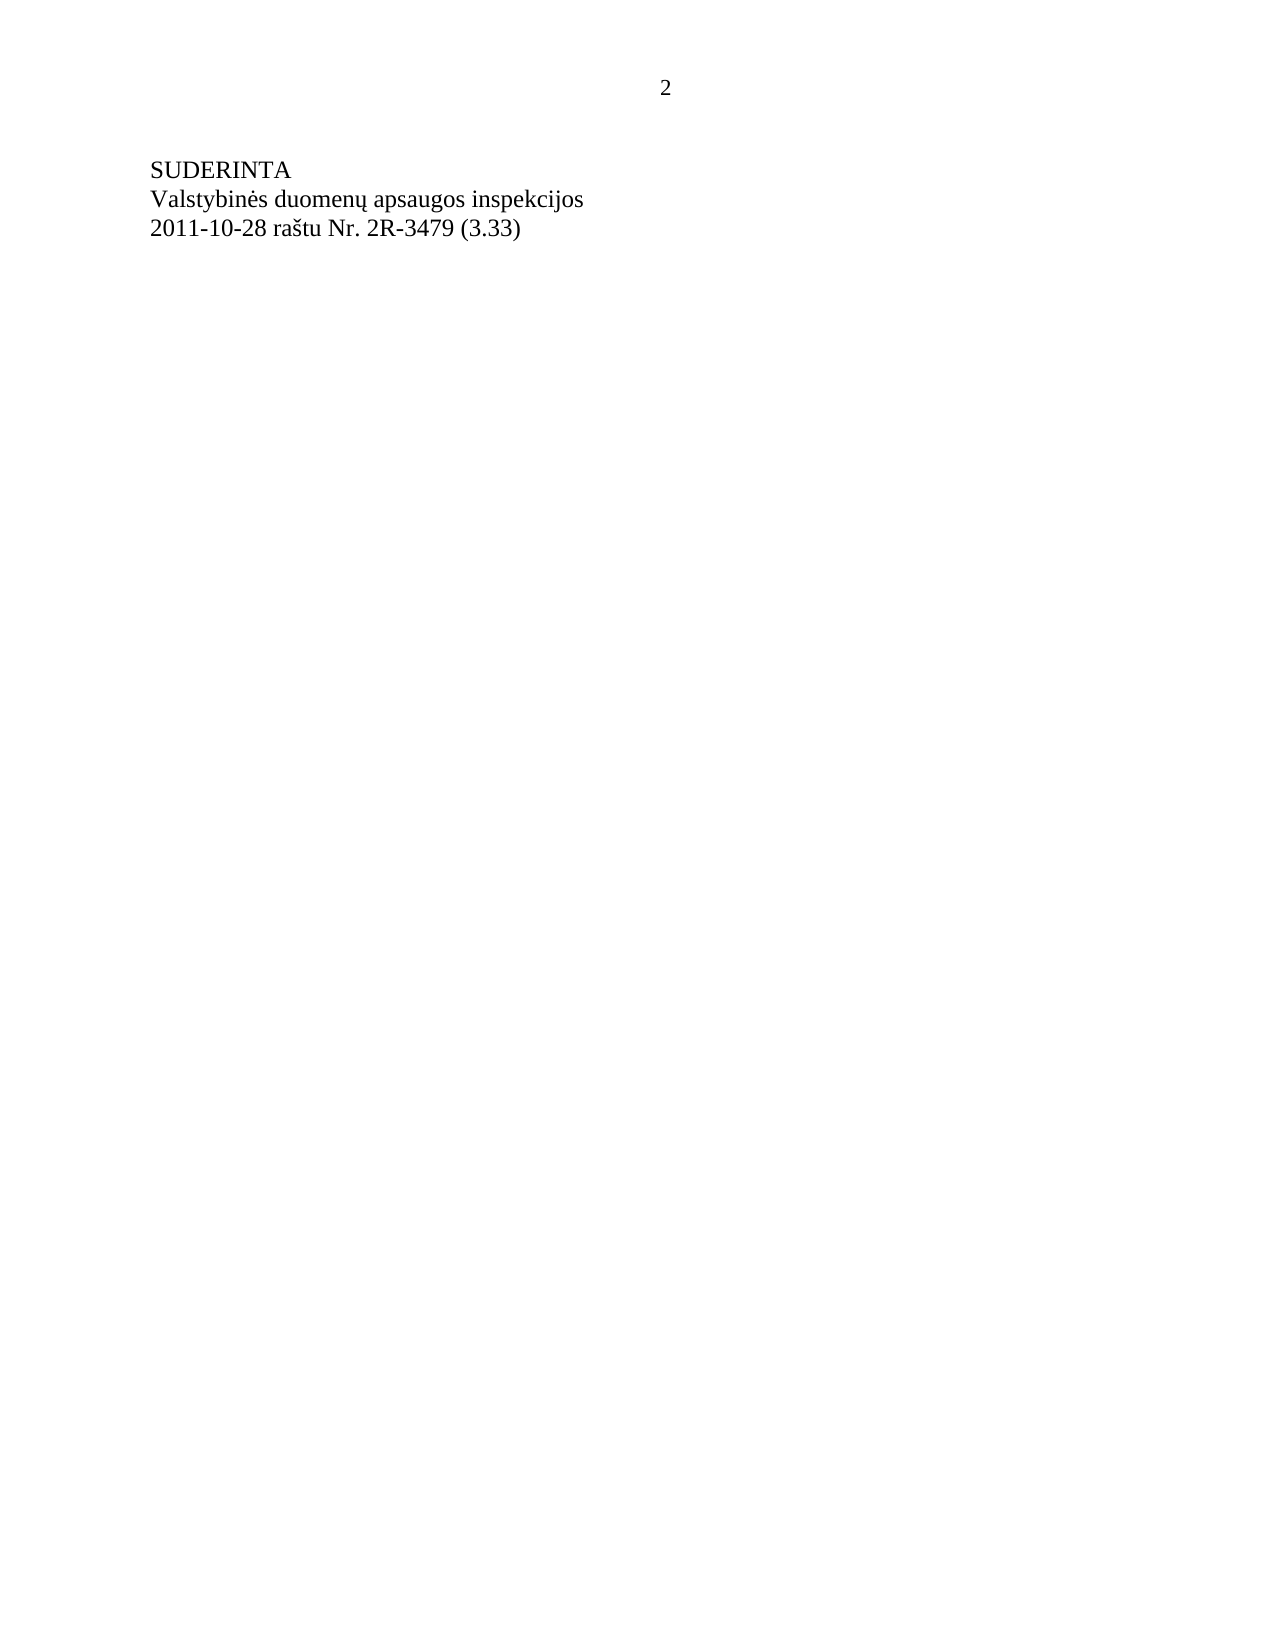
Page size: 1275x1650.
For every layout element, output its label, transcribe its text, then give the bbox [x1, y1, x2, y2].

text 2011-10-28 raštu Nr. 2R-3479 (3.33) [150, 213, 1181, 241]
text Valstybinės duomenų apsaugos inspekcijos [150, 184, 1181, 213]
text SUDERINTA [150, 155, 1181, 184]
